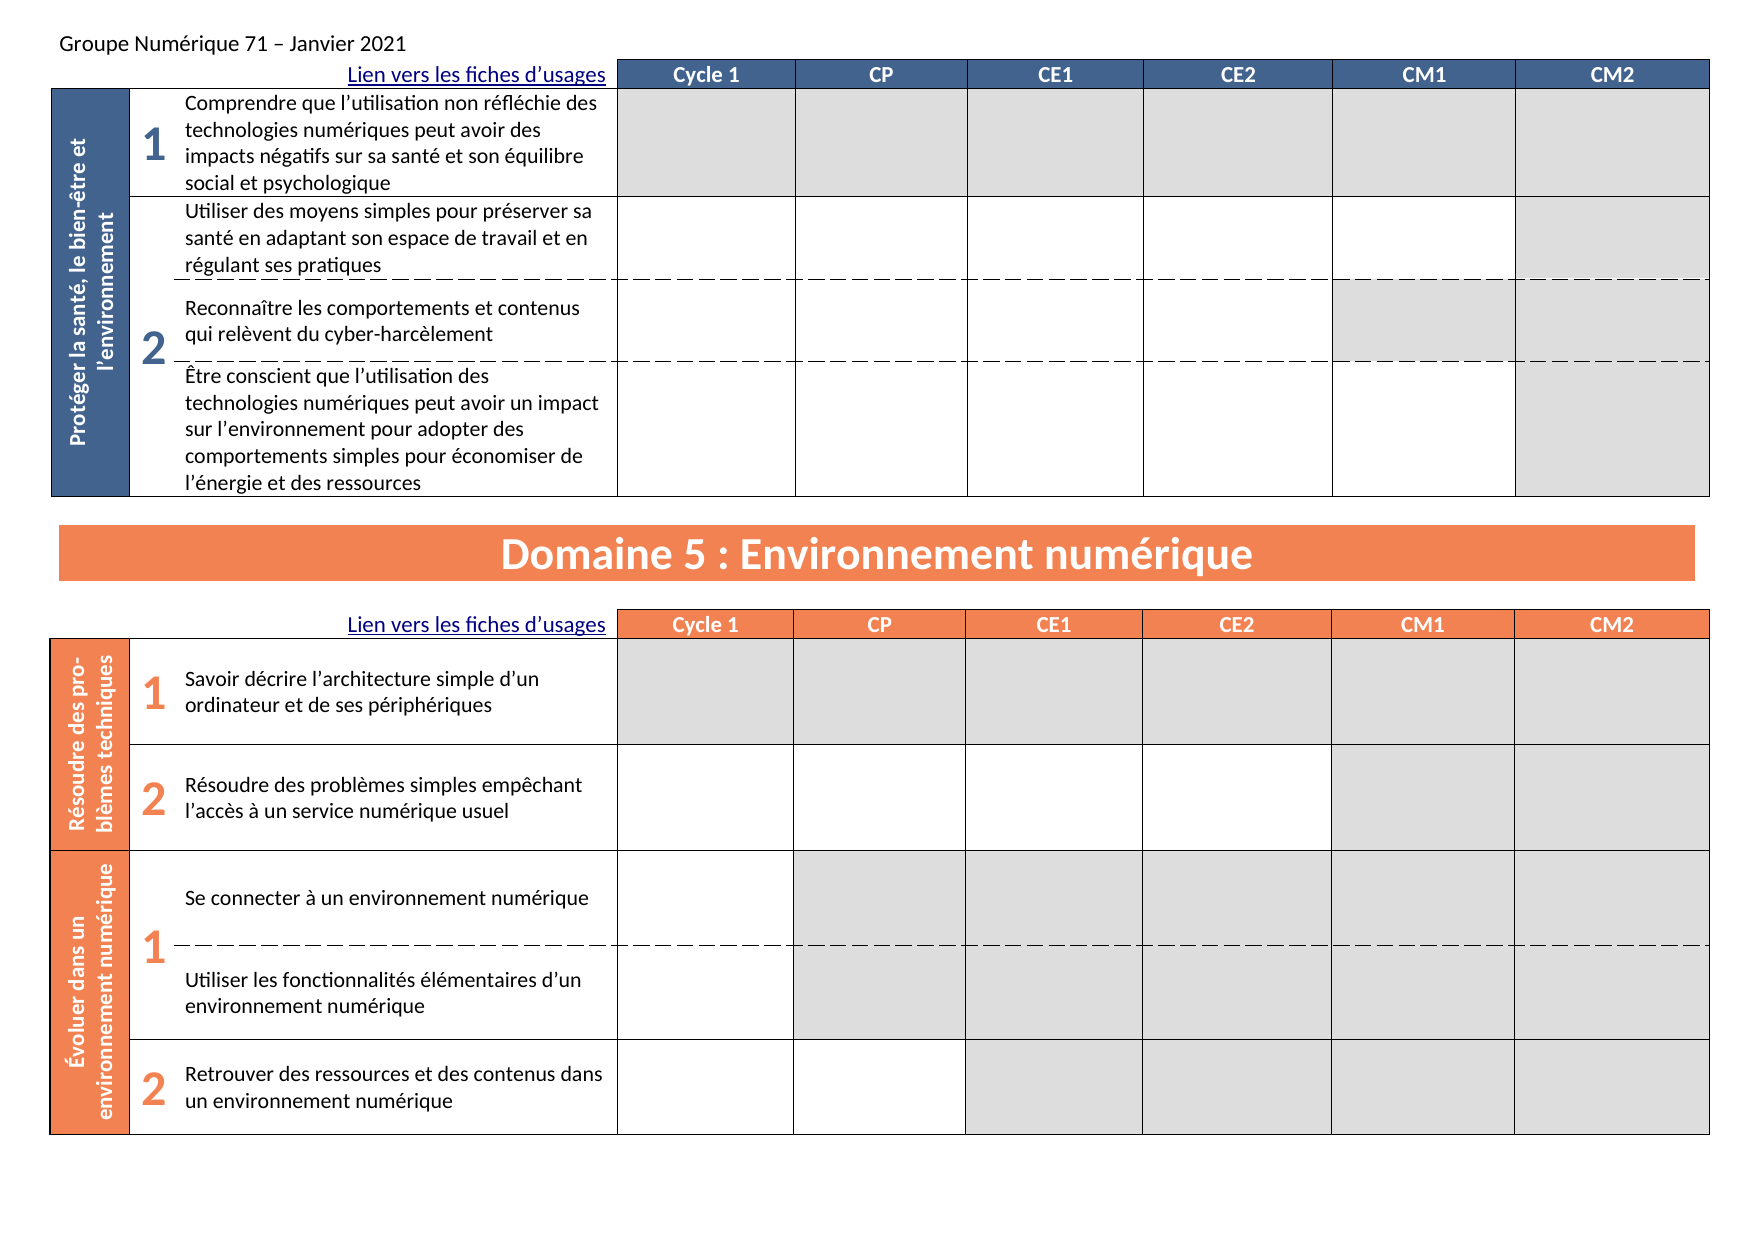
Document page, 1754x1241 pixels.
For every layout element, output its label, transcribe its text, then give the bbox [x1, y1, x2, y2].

table_cell [796, 197, 967, 278]
table_header CE1 [966, 610, 1142, 638]
table_cell Utiliser des moyens simples pour préserver sa santé en adaptant son espace de travail et en régulant ses pratiques [174, 197, 617, 278]
table_cell [968, 89, 1143, 196]
table_cell [1516, 361, 1709, 496]
table_cell [618, 197, 795, 278]
table_cell [1144, 197, 1332, 278]
table_cell [1332, 1040, 1514, 1134]
table_cell [796, 279, 967, 361]
table_cell [968, 279, 1143, 361]
table_cell 1 [130, 851, 173, 1039]
table_cell [1515, 851, 1709, 945]
table_cell Évoluer dans un environnement numérique [51, 851, 129, 1134]
table_cell [1515, 945, 1709, 1039]
table_cell [1333, 197, 1515, 278]
table_cell [1332, 639, 1514, 744]
table_cell [794, 945, 965, 1039]
table_cell [794, 639, 965, 744]
table_cell [1332, 851, 1514, 945]
table_cell Protéger la santé, le bien-être et l’environnement [52, 89, 129, 496]
table_cell [1515, 639, 1709, 744]
table_cell [1332, 745, 1514, 850]
table_cell [966, 639, 1142, 744]
table_header CP [794, 610, 965, 638]
table_cell [1143, 851, 1331, 945]
table_header Cycle 1 [618, 60, 795, 88]
table_cell [1143, 1040, 1331, 1134]
table_cell Résoudre des problèmes simples empêchant l’accès à un service numérique usuel [174, 745, 617, 850]
table_cell [618, 361, 795, 496]
table_header CE2 [1143, 610, 1331, 638]
table_cell 2 [130, 1040, 173, 1134]
table_header CM2 [1516, 60, 1709, 88]
table_header Lien vers les fiches d’usages [50, 609, 617, 638]
table_cell [794, 1040, 965, 1134]
table_cell 1 [130, 89, 173, 196]
table_cell [966, 1040, 1142, 1134]
table_cell 2 [130, 745, 173, 850]
table_cell [1515, 745, 1709, 850]
table_cell [618, 745, 793, 850]
table_cell 1 [130, 639, 173, 744]
table_cell [618, 1040, 793, 1134]
table_cell [1143, 745, 1331, 850]
table_header CE1 [968, 60, 1143, 88]
table_cell Reconnaître les comportements et contenus qui relèvent du cyber-harcèlement [174, 279, 617, 361]
table_cell [796, 361, 967, 496]
table_cell [1332, 945, 1514, 1039]
table_header CP [796, 60, 967, 88]
table_cell Retrouver des ressources et des contenus dans un environnement numérique [174, 1040, 617, 1134]
table_header CE2 [1144, 60, 1332, 88]
table_cell Savoir décrire l’architecture simple d’un ordinateur et de ses périphériques [174, 639, 617, 744]
table_cell [618, 945, 793, 1039]
table_cell [1143, 945, 1331, 1039]
table_cell [1144, 89, 1332, 196]
table_header CM1 [1333, 60, 1515, 88]
table_cell [1144, 361, 1332, 496]
table_cell [794, 745, 965, 850]
table_header CM2 [1515, 610, 1709, 638]
table_cell [1516, 89, 1709, 196]
table_cell [966, 851, 1142, 945]
table_cell [1333, 361, 1515, 496]
table_cell [618, 639, 793, 744]
table_cell Comprendre que l’utilisation non réfléchie des technologies numériques peut avoir des impacts négatifs sur sa santé et son équilibre social et psychologique [174, 89, 617, 196]
table_cell [1333, 279, 1515, 361]
table_header Cycle 1 [618, 610, 793, 638]
table_cell [618, 279, 795, 361]
table_cell [968, 361, 1143, 496]
text Domaine 5 : Environnement numérique [59, 525, 1695, 581]
table_cell Être conscient que l’utilisation des technologies numériques peut avoir un impact sur l’environnement pour adopter des comportements simples pour économiser de l’énergie et des ressources [174, 361, 617, 496]
table_cell [618, 89, 795, 196]
table_header CM1 [1332, 610, 1514, 638]
table_cell [966, 945, 1142, 1039]
table_cell [794, 851, 965, 945]
table_cell Résoudre des pro-blèmes techniques [51, 639, 129, 850]
table_cell [966, 745, 1142, 850]
table_cell [618, 851, 793, 945]
table_cell [1516, 279, 1709, 361]
table_cell [1516, 197, 1709, 278]
table_cell [796, 89, 967, 196]
table_cell Se connecter à un environnement numérique [174, 851, 617, 945]
table_header Lien vers les fiches d’usages [52, 59, 617, 88]
table_cell [1515, 1040, 1709, 1134]
table_cell [1333, 89, 1515, 196]
table_cell 2 [130, 197, 173, 496]
table_cell Utiliser les fonctionnalités élémentaires d’un environnement numérique [174, 945, 617, 1039]
table_cell [1144, 279, 1332, 361]
table_cell [1143, 639, 1331, 744]
table_cell [968, 197, 1143, 278]
